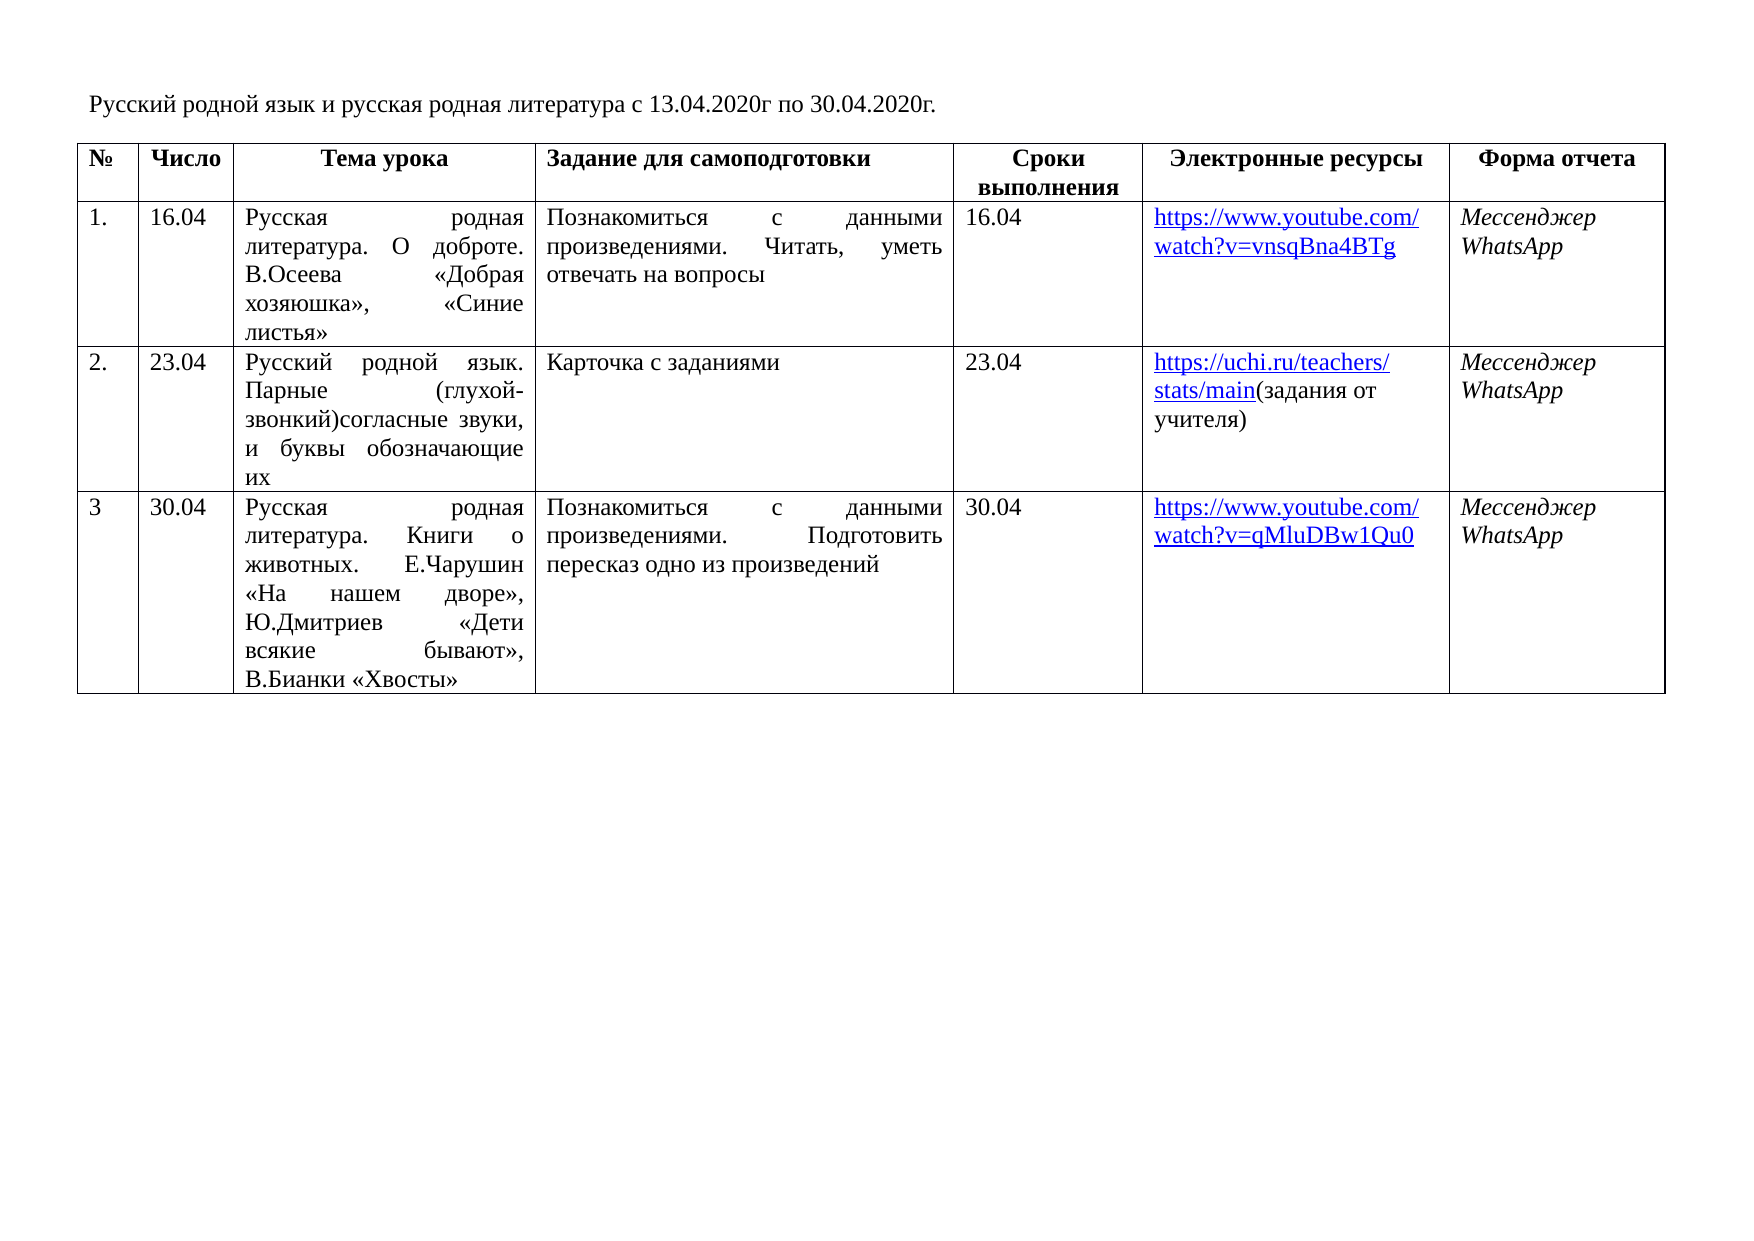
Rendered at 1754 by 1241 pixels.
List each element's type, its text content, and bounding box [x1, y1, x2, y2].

table_cell Карточка с заданиями [536, 347, 953, 491]
table_cell 3 [78, 492, 138, 693]
table_header Тема урока [234, 144, 535, 201]
table_cell 23.04 [954, 347, 1142, 491]
table_header Задание для самоподготовки [536, 144, 953, 201]
table_cell Мессенджер WhatsApp [1450, 492, 1664, 693]
table_cell Мессенджер WhatsApp [1450, 347, 1664, 491]
table_cell Русская родная литература. О доброте. В.Осеева «Добрая хозяюшка», «Синие листья» [234, 202, 535, 346]
table_cell Мессенджер WhatsApp [1450, 202, 1664, 346]
table_header Электронные ресурсы [1143, 144, 1449, 201]
table_cell https://www.youtube.com/watch?v=vnsqBna4BTg [1143, 202, 1449, 346]
table_header Число [139, 144, 233, 201]
table_cell Русский родной язык. Парные (глухой-звонкий)согласные звуки, и буквы обозначающие их [234, 347, 535, 491]
table_cell Познакомиться с данными произведениями. Читать, уметь отвечать на вопросы [536, 202, 953, 346]
table_cell 1. [78, 202, 138, 346]
table_cell Познакомиться с данными произведениями. Подготовить пересказ одно из произведений [536, 492, 953, 693]
table_header Сроки выполнения [954, 144, 1142, 201]
table_header Форма отчета [1450, 144, 1664, 201]
table_cell 16.04 [139, 202, 233, 346]
table_cell https://uchi.ru/teachers/stats/main(задания от учителя) [1143, 347, 1449, 491]
table_cell Русская родная литература. Книги о животных. Е.Чарушин «На нашем дворе», Ю.Дмитриев «Дети всякие бывают», В.Бианки «Хвосты» [234, 492, 535, 693]
table_cell 16.04 [954, 202, 1142, 346]
table_cell 30.04 [954, 492, 1142, 693]
table_cell https://www.youtube.com/watch?v=qMluDBw1Qu0 [1143, 492, 1449, 693]
table_cell 23.04 [139, 347, 233, 491]
table_cell 2. [78, 347, 138, 491]
table_cell 30.04 [139, 492, 233, 693]
text Русский родной язык и русская родная литература с 13.04.2020г по 30.04.2020г. [89, 89, 1665, 117]
table_header № [78, 144, 138, 201]
